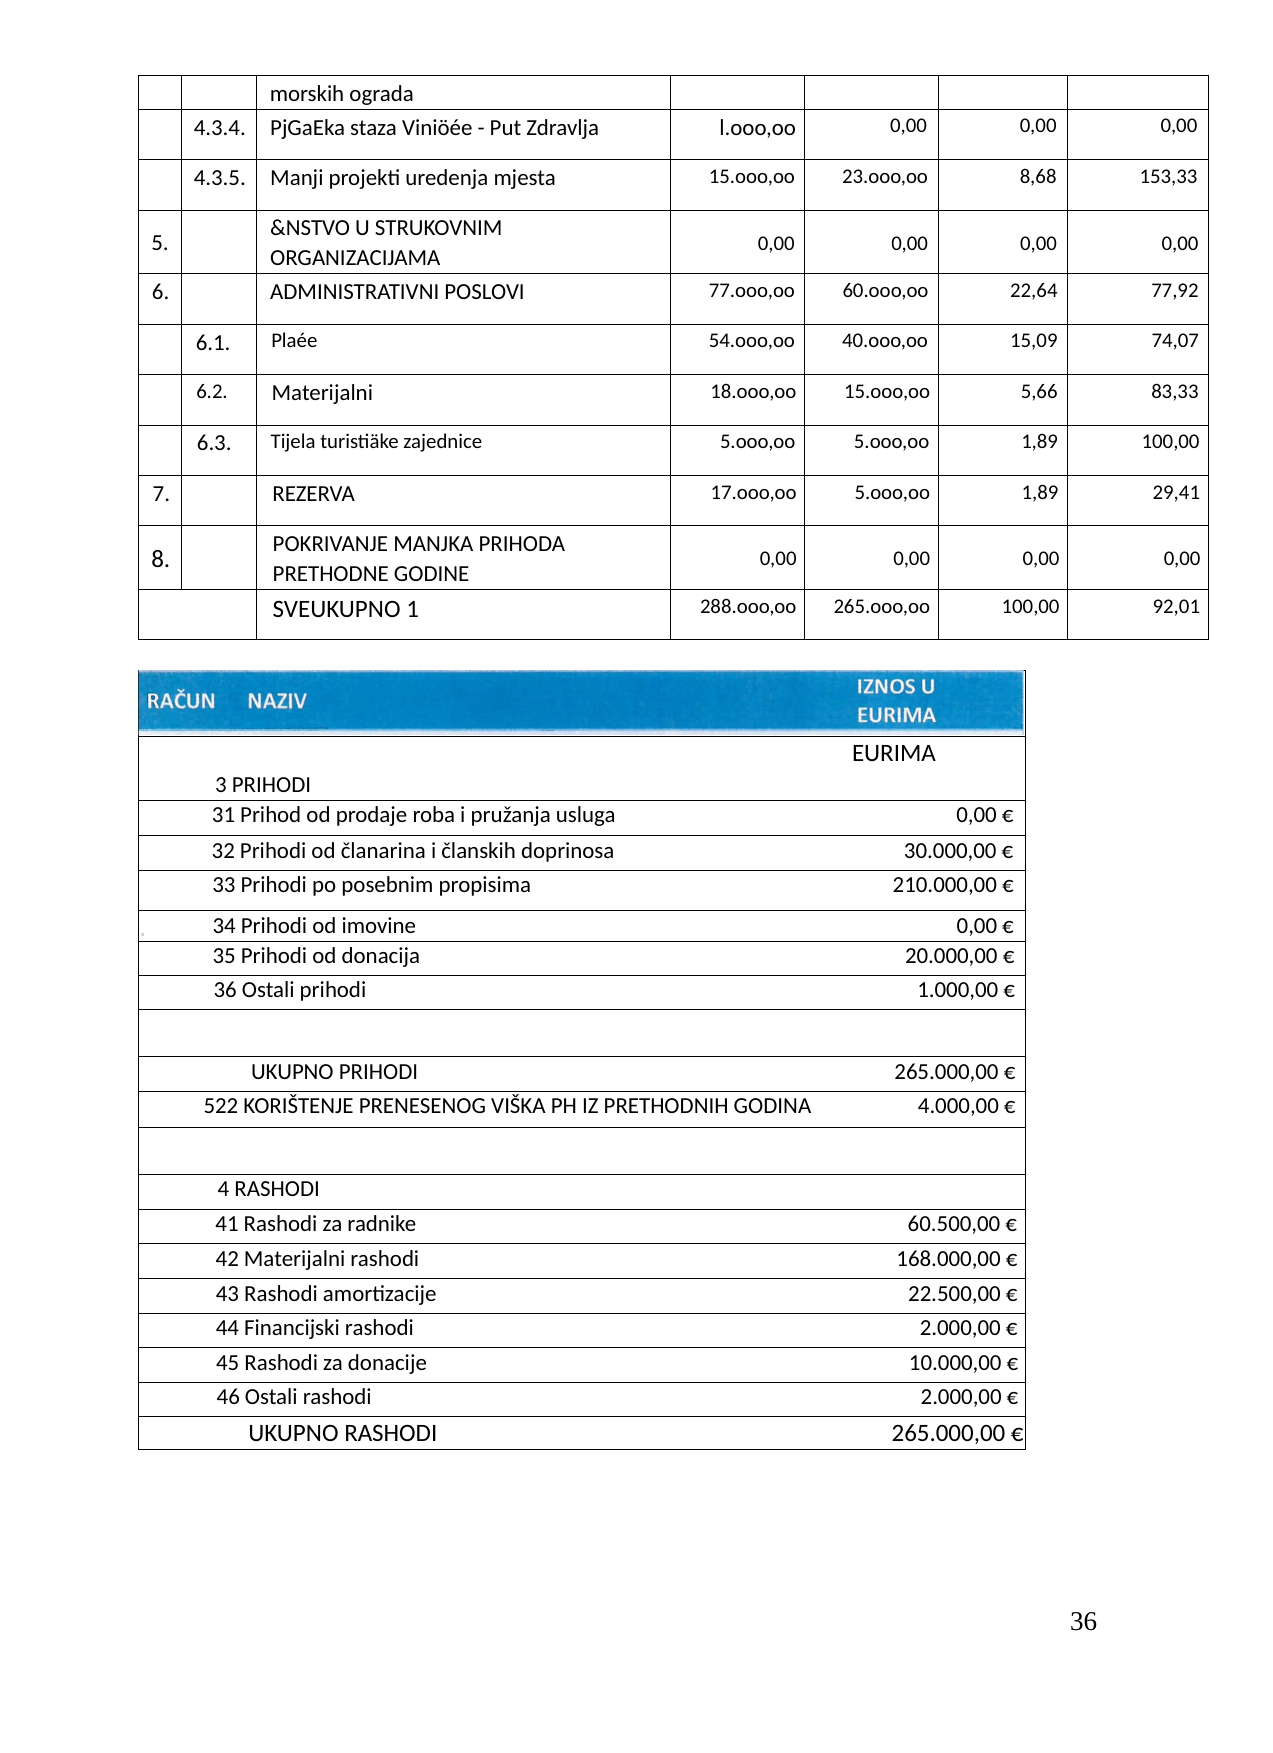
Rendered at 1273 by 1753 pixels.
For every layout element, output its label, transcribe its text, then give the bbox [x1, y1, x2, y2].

table_cell 42 Materijalni rashodi 168.000,00 € [139, 1244, 1025, 1278]
table_cell 44 Financijski rashodi 2.000,00 € [139, 1314, 1025, 1347]
table_cell Materijalni [257, 375, 670, 424]
table_cell 83,33 [1068, 375, 1208, 424]
table_cell Manji projekti uredenja mjesta [257, 160, 670, 209]
table_cell 35 Prihodi od donacija 20.000,00 € [139, 942, 1025, 975]
table_cell Tijela turistiäke zajednice [257, 426, 670, 475]
table_cell 60.ooo,oo [805, 274, 938, 324]
table_cell 5.ooo,oo [671, 426, 804, 475]
table_cell morskih ograda [257, 76, 670, 109]
table_cell 4.3.4. [182, 110, 256, 159]
table_cell 6. [139, 274, 181, 324]
table_cell [182, 526, 256, 589]
table_cell 74,07 [1068, 325, 1208, 374]
table_cell 7. [139, 476, 181, 525]
table_cell l.ooo,oo [671, 110, 804, 159]
table_cell 36 Ostali prihodi 1.000,00 € [139, 976, 1025, 1009]
table_cell [139, 375, 181, 424]
table_cell 6.3. [182, 426, 256, 475]
table_cell 31 Prihod od prodaje roba i pružanja usluga 0,00 € [139, 801, 1025, 835]
table_cell 5,66 [939, 375, 1067, 424]
table_cell 15,09 [939, 325, 1067, 374]
table_cell 92,01 [1068, 590, 1208, 639]
table_cell 0,00 [939, 211, 1067, 273]
table_cell [182, 476, 256, 525]
table_cell UKUPNO PRIHODI 265.000,00 € [139, 1057, 1025, 1091]
table_cell 0,00 [939, 526, 1067, 589]
table_cell 265.ooo,oo [805, 590, 938, 639]
table_cell 41 Rashodi za radnike 60.500,00 € [139, 1210, 1025, 1243]
table_cell 288.ooo,oo [671, 590, 804, 639]
table_cell 1,89 [939, 476, 1067, 525]
table_cell 4.3.5. [182, 160, 256, 209]
table_cell [805, 76, 938, 109]
table_cell 46 Ostali rashodi 2.000,00 € [139, 1383, 1025, 1416]
table_cell 0,00 [1068, 526, 1208, 589]
table_cell 23.ooo,oo [805, 160, 938, 209]
table_cell 5.ooo,oo [805, 426, 938, 475]
table_cell 8. [139, 526, 181, 589]
table_cell [182, 211, 256, 273]
table_cell 15.ooo,oo [671, 160, 804, 209]
table_cell 5. [139, 211, 181, 273]
table_cell &NSTVO U STRUKOVNIM ORGANIZACIJAMA [257, 211, 670, 273]
table_cell 0,00 [1068, 211, 1208, 273]
table_cell 54.ooo,oo [671, 325, 804, 374]
table_cell 22,64 [939, 274, 1067, 324]
table_cell [139, 1128, 1025, 1173]
table_cell POKRIVANJE MANJKA PRIHODA PRETHODNE GODINE [257, 526, 670, 589]
table_cell 0,00 [805, 211, 938, 273]
table_cell 0,00 [805, 110, 938, 159]
table_cell 34 Prihodi od imovine 0,00 € [139, 911, 1025, 941]
table_cell 29,41 [1068, 476, 1208, 525]
table_cell 0,00 [671, 211, 804, 273]
table_cell 17.ooo,oo [671, 476, 804, 525]
table_cell [139, 76, 181, 109]
table_cell 8,68 [939, 160, 1067, 209]
table_cell 43 Rashodi amortizacije 22.500,00 € [139, 1279, 1025, 1313]
table_cell 0,00 [671, 526, 804, 589]
table_cell [139, 110, 181, 159]
table_cell 6.2. [182, 375, 256, 424]
table_cell 4 RASHODI [139, 1175, 1025, 1209]
table_cell 45 Rashodi za donacije 10.000,00 € [139, 1348, 1025, 1381]
table_cell [139, 1010, 1025, 1056]
table_cell 1,89 [939, 426, 1067, 475]
table_cell [182, 274, 256, 324]
table_cell Plaée [257, 325, 670, 374]
table_cell 32 Prihodi od članarina i članskih doprinosa 30.000,00 € [139, 836, 1025, 870]
table_cell 15.ooo,oo [805, 375, 938, 424]
table_cell 0,00 [1068, 110, 1208, 159]
table_cell 77.ooo,oo [671, 274, 804, 324]
table_cell REZERVA [257, 476, 670, 525]
table_cell 100,00 [939, 590, 1067, 639]
table_cell PjGaEka staza Viniöée - Put Zdravlja [257, 110, 670, 159]
table_cell [671, 76, 804, 109]
table_cell [182, 76, 256, 109]
table_cell ADMINISTRATIVNI POSLOVI [257, 274, 670, 324]
table_cell 40.ooo,oo [805, 325, 938, 374]
table_cell EURIMA 3 PRIHODI [139, 737, 1025, 800]
table_cell SVEUKUPNO 1 [257, 590, 670, 639]
table_cell [139, 590, 256, 639]
table_cell 0,00 [805, 526, 938, 589]
table_cell [139, 325, 181, 374]
table_cell [939, 76, 1067, 109]
table_cell 77,92 [1068, 274, 1208, 324]
table_cell 33 Prihodi po posebnim propisima 210.000,00 € [139, 871, 1025, 910]
table_cell [139, 426, 181, 475]
table_cell [139, 160, 181, 209]
table_cell 153,33 [1068, 160, 1208, 209]
table_cell UKUPNO RASHODI 265.000,00 € [139, 1417, 1025, 1449]
table_cell 100,00 [1068, 426, 1208, 475]
table_cell 0,00 [939, 110, 1067, 159]
table_cell [1068, 76, 1208, 109]
table_cell 18.ooo,oo [671, 375, 804, 424]
table_cell 6.1. [182, 325, 256, 374]
table_cell 5.ooo,oo [805, 476, 938, 525]
table_cell 522 KORIŠTENJE PRENESENOG VIŠKA PH IZ PRETHODNIH GODINA 4.000,00 € [139, 1092, 1025, 1127]
